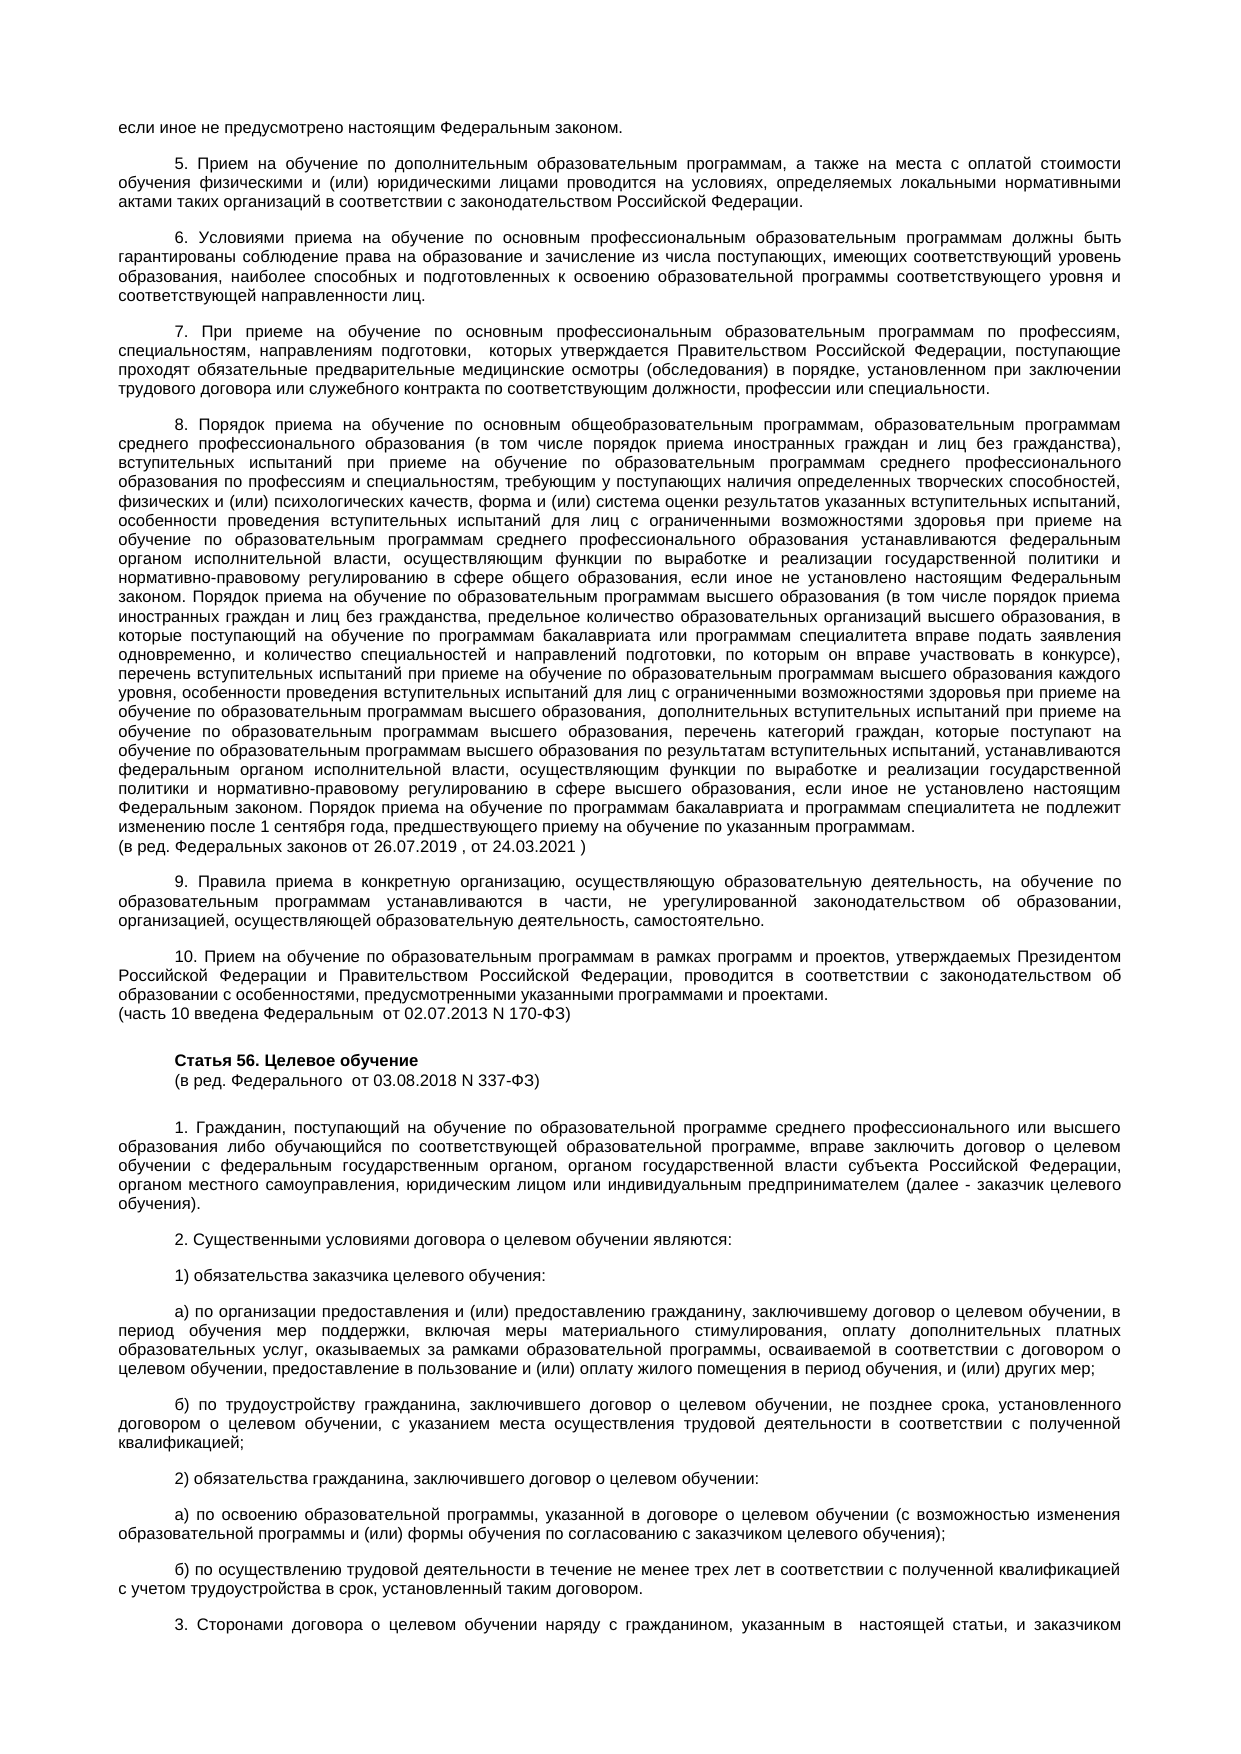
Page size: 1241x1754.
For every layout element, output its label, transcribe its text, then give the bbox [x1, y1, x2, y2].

text 3. Сторонами договора о целевом обучении наряду с гражданином, указанным в настоящей статьи, и заказчиком [118, 1615, 1122, 1634]
text а) по освоению образовательной программы, указанной в договоре о целевом обучении (с возможностью изменения образовательной программы и (или) формы обучения по согласованию с заказчиком целевого обучения); [118, 1505, 1122, 1543]
text 8. Порядок приема на обучение по основным общеобразовательным программам, образовательным программам среднего профессионального образования (в том числе порядок приема иностранных граждан и лиц без гражданства), вступительных испытаний при приеме на обучение по образовательным программам среднего профессионального образования по профессиям и специальностям, требующим у поступающих наличия определенных творческих способностей, физических и (или) психологических качеств, форма и (или) система оценки результатов указанных вступительных испытаний, особенности проведения вступительных испытаний для лиц с ограниченными возможностями здоровья при приеме на обучение по образовательным программам среднего профессионального образования устанавливаются федеральным органом исполнительной власти, осуществляющим функции по выработке и реализации государственной политики и нормативно-правовому регулированию в сфере общего образования, если иное не установлено настоящим Федеральным законом. Порядок приема на обучение по образовательным программам высшего образования (в том числе порядок приема иностранных граждан и лиц без гражданства, предельное количество образовательных организаций высшего образования, в которые поступающий на обучение по программам бакалавриата или программам специалитета вправе подать заявления одновременно, и количество специальностей и направлений подготовки, по которым он вправе участвовать в конкурсе), перечень вступительных испытаний при приеме на обучение по образовательным программам высшего образования каждого уровня, особенности проведения вступительных испытаний для лиц с ограниченными возможностями здоровья при приеме на обучение по образовательным программам высшего образования, дополнительных вступительных испытаний при приеме на обучение по образовательным программам высшего образования, перечень категорий граждан, которые поступают на обучение по образовательным программам высшего образования по результатам вступительных испытаний, устанавливаются федеральным органом исполнительной власти, осуществляющим функции по выработке и реализации государственной политики и нормативно-правовому регулированию в сфере высшего образования, если иное не установлено настоящим Федеральным законом. Порядок приема на обучение по программам бакалавриата и программам специалитета не подлежит изменению после 1 сентября года, предшествующего приему на обучение по указанным программам. [118, 415, 1122, 836]
text 2) обязательства гражданина, заключившего договор о целевом обучении: [118, 1469, 1122, 1488]
text Статья 56. Целевое обучение [118, 1051, 1122, 1070]
text б) по трудоустройству гражданина, заключившего договор о целевом обучении, не позднее срока, установленного договором о целевом обучении, с указанием места осуществления трудовой деятельности в соответствии с полученной квалификацией; [118, 1395, 1122, 1452]
text а) по организации предоставления и (или) предоставлению гражданину, заключившему договор о целевом обучении, в период обучения мер поддержки, включая меры материального стимулирования, оплату дополнительных платных образовательных услуг, оказываемых за рамками образовательной программы, осваиваемой в соответствии с договором о целевом обучении, предоставление в пользование и (или) оплату жилого помещения в период обучения, и (или) других мер; [118, 1302, 1122, 1378]
text б) по осуществлению трудовой деятельности в течение не менее трех лет в соответствии с полученной квалификацией с учетом трудоустройства в срок, установленный таким договором. [118, 1560, 1122, 1598]
text 9. Правила приема в конкретную организацию, осуществляющую образовательную деятельность, на обучение по образовательным программам устанавливаются в части, не урегулированной законодательством об образовании, организацией, осуществляющей образовательную деятельность, самостоятельно. [118, 872, 1122, 930]
text 5. Прием на обучение по дополнительным образовательным программам, а также на места с оплатой стоимости обучения физическими и (или) юридическими лицами проводится на условиях, определяемых локальными нормативными актами таких организаций в соответствии с законодательством Российской Федерации. [118, 154, 1122, 211]
text (в ред. Федеральных законов от 26.07.2019 , от 24.03.2021 ) [118, 836, 1122, 856]
text 1) обязательства заказчика целевого обучения: [118, 1266, 1122, 1285]
text 2. Существенными условиями договора о целевом обучении являются: [118, 1230, 1122, 1249]
text 7. При приеме на обучение по основным профессиональным образовательным программам по профессиям, специальностям, направлениям подготовки, которых утверждается Правительством Российской Федерации, поступающие проходят обязательные предварительные медицинские осмотры (обследования) в порядке, установленном при заключении трудового договора или служебного контракта по соответствующим должности, профессии или специальности. [118, 321, 1122, 398]
text 10. Прием на обучение по образовательным программам в рамках программ и проектов, утверждаемых Президентом Российской Федерации и Правительством Российской Федерации, проводится в соответствии с законодательством об образовании с особенностями, предусмотренными указанными программами и проектами. [118, 946, 1122, 1004]
text 1. Гражданин, поступающий на обучение по образовательной программе среднего профессионального или высшего образования либо обучающийся по соответствующей образовательной программе, вправе заключить договор о целевом обучении с федеральным государственным органом, органом государственной власти субъекта Российской Федерации, органом местного самоуправления, юридическим лицом или индивидуальным предпринимателем (далее - заказчик целевого обучения). [118, 1117, 1122, 1213]
text (в ред. Федерального от 03.08.2018 N 337-ФЗ) [118, 1070, 1122, 1089]
text (часть 10 введена Федеральным от 02.07.2013 N 170-ФЗ) [118, 1004, 1122, 1023]
text 6. Условиями приема на обучение по основным профессиональным образовательным программам должны быть гарантированы соблюдение права на образование и зачисление из числа поступающих, имеющих соответствующий уровень образования, наиболее способных и подготовленных к освоению образовательной программы соответствующего уровня и соответствующей направленности лиц. [118, 228, 1122, 305]
text если иное не предусмотрено настоящим Федеральным законом. [118, 118, 1122, 137]
